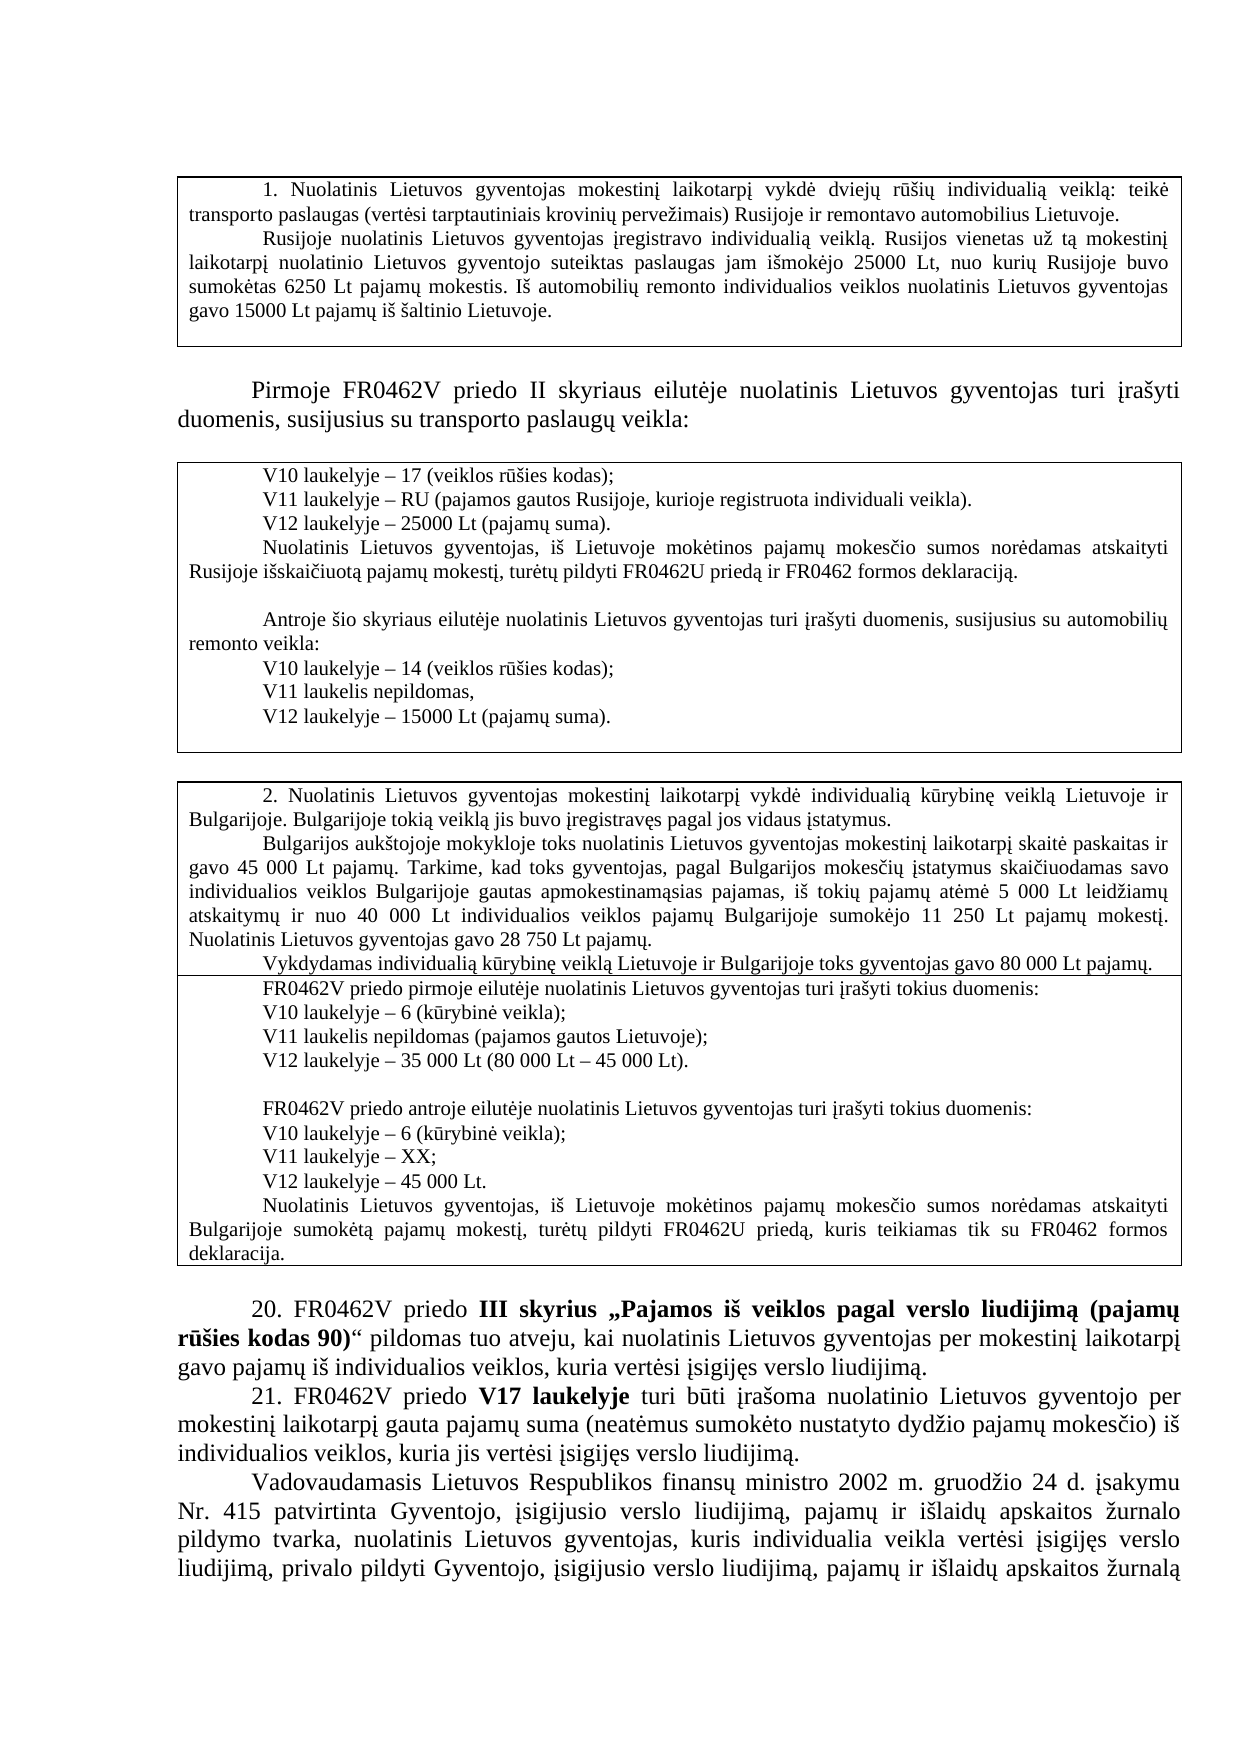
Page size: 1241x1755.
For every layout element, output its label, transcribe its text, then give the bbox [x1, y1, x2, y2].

text Vadovaudamasis Lietuvos Respublikos finansų ministro 2002 m. gruodžio 24 d. įsakymu Nr. 415 patvirtinta Gyventojo, įsigijusio verslo liudijimą, pajamų ir išlaidų apskaitos žurnalo pildymo tvarka, nuolatinis Lietuvos gyventojas, kuris individualia veikla vertėsi įsigijęs verslo liudijimą, privalo pildyti Gyventojo, įsigijusio verslo liudijimą, pajamų ir išlaidų apskaitos žurnalą [177, 1467, 1181, 1582]
table_header 2. Nuolatinis Lietuvos gyventojas mokestinį laikotarpį vykdė individualią kūrybinę veiklą Lietuvoje ir Bulgarijoje. Bulgarijoje tokią veiklą jis buvo įregistravęs pagal jos vidaus įstatymus. Bulgarijos aukštojoje mokykloje toks nuolatinis Lietuvos gyventojas mokestinį laikotarpį skaitė paskaitas ir gavo 45 000 Lt pajamų. Tarkime, kad toks gyventojas, pagal Bulgarijos mokesčių įstatymus skaičiuodamas savo individualios veiklos Bulgarijoje gautas apmokestinamąsias pajamas, iš tokių pajamų atėmė 5 000 Lt leidžiamų atskaitymų ir nuo 40 000 Lt individualios veiklos pajamų Bulgarijoje sumokėjo 11 250 Lt pajamų mokestį. Nuolatinis Lietuvos gyventojas gavo 28 750 Lt pajamų. Vykdydamas individualią kūrybinę veiklą Lietuvoje ir Bulgarijoje toks gyventojas gavo 80 000 Lt pajamų. [178, 783, 1181, 975]
text 20. FR0462V priedo III skyrius „Pajamos iš veiklos pagal verslo liudijimą (pajamų rūšies kodas 90)“ pildomas tuo atveju, kai nuolatinis Lietuvos gyventojas per mokestinį laikotarpį gavo pajamų iš individualios veiklos, kuria vertėsi įsigijęs verslo liudijimą. [177, 1294, 1181, 1381]
text Pirmoje FR0462V priedo II skyriaus eilutėje nuolatinis Lietuvos gyventojas turi įrašyti duomenis, susijusius su transporto paslaugų veikla: [177, 376, 1181, 433]
table_cell FR0462V priedo pirmoje eilutėje nuolatinis Lietuvos gyventojas turi įrašyti tokius duomenis: V10 laukelyje – 6 (kūrybinė veikla); V11 laukelis nepildomas (pajamos gautos Lietuvoje); V12 laukelyje – 35 000 Lt (80 000 Lt – 45 000 Lt). FR0462V priedo antroje eilutėje nuolatinis Lietuvos gyventojas turi įrašyti tokius duomenis: V10 laukelyje – 6 (kūrybinė veikla); V11 laukelyje – XX; V12 laukelyje – 45 000 Lt. Nuolatinis Lietuvos gyventojas, iš Lietuvoje mokėtinos pajamų mokesčio sumos norėdamas atskaityti Bulgarijoje sumokėtą pajamų mokestį, turėtų pildyti FR0462U priedą, kuris teikiamas tik su FR0462 formos deklaracija. [178, 976, 1181, 1265]
text 21. FR0462V priedo V17 laukelyje turi būti įrašoma nuolatinio Lietuvos gyventojo per mokestinį laikotarpį gauta pajamų suma (neatėmus sumokėto nustatyto dydžio pajamų mokesčio) iš individualios veiklos, kuria jis vertėsi įsigijęs verslo liudijimą. [177, 1381, 1181, 1467]
table_header V10 laukelyje – 17 (veiklos rūšies kodas); V11 laukelyje – RU (pajamos gautos Rusijoje, kurioje registruota individuali veikla). V12 laukelyje – 25000 Lt (pajamų suma). Nuolatinis Lietuvos gyventojas, iš Lietuvoje mokėtinos pajamų mokesčio sumos norėdamas atskaityti Rusijoje išskaičiuotą pajamų mokestį, turėtų pildyti FR0462U priedą ir FR0462 formos deklaraciją. Antroje šio skyriaus eilutėje nuolatinis Lietuvos gyventojas turi įrašyti duomenis, susijusius su automobilių remonto veikla: V10 laukelyje – 14 (veiklos rūšies kodas); V11 laukelis nepildomas, V12 laukelyje – 15000 Lt (pajamų suma). [178, 463, 1181, 752]
table_header 1. Nuolatinis Lietuvos gyventojas mokestinį laikotarpį vykdė dviejų rūšių individualią veiklą: teikė transporto paslaugas (vertėsi tarptautiniais krovinių pervežimais) Rusijoje ir remontavo automobilius Lietuvoje. Rusijoje nuolatinis Lietuvos gyventojas įregistravo individualią veiklą. Rusijos vienetas už tą mokestinį laikotarpį nuolatinio Lietuvos gyventojo suteiktas paslaugas jam išmokėjo 25000 Lt, nuo kurių Rusijoje buvo sumokėtas 6250 Lt pajamų mokestis. Iš automobilių remonto individualios veiklos nuolatinis Lietuvos gyventojas gavo 15000 Lt pajamų iš šaltinio Lietuvoje. [178, 178, 1181, 346]
